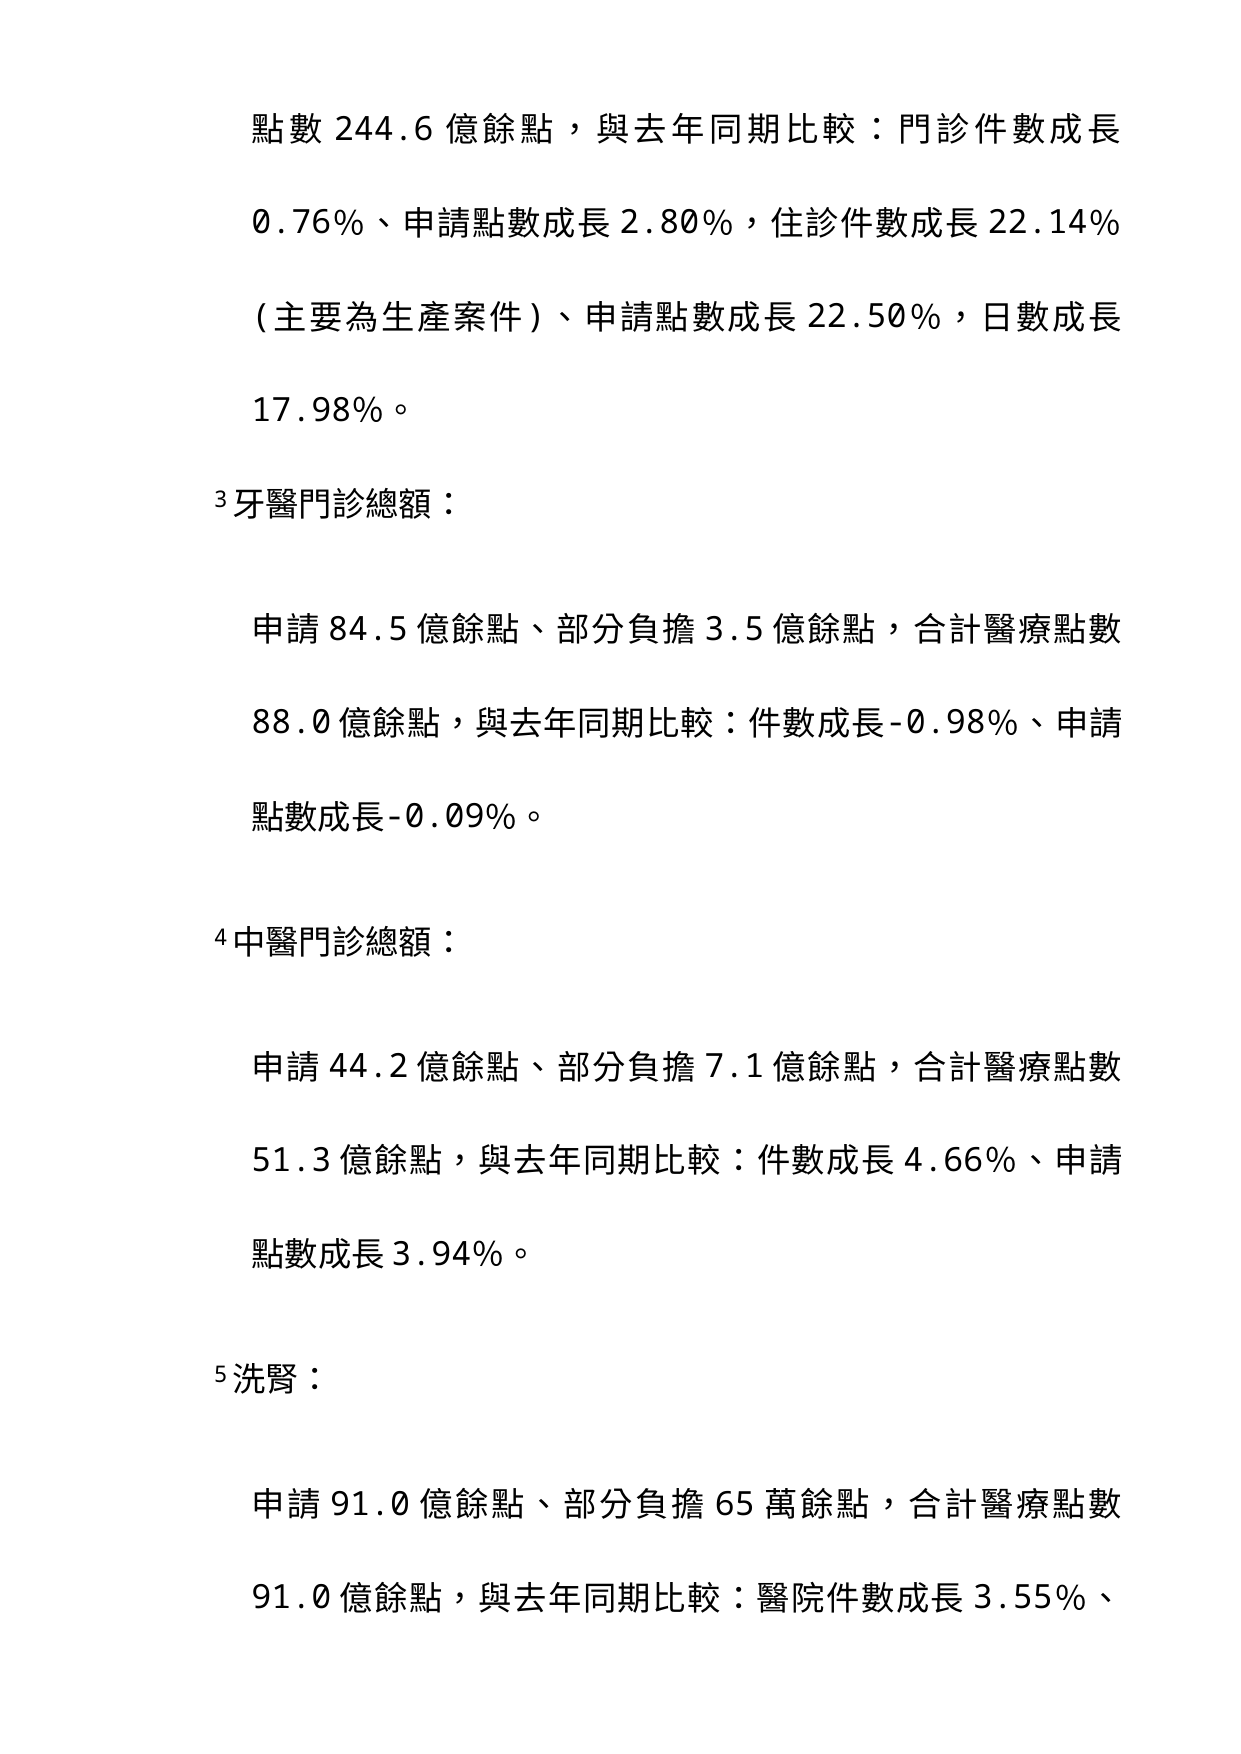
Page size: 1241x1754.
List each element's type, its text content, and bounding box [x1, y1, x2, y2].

text 申請44.2億餘點、部分負擔7.1億餘點，合計醫療點數51.3億餘點，與去年同期比較：件數成長4.66％、申請點數成長3.94％。 [251, 1023, 1122, 1273]
text 點數244.6億餘點，與去年同期比較：門診件數成長0.76％、申請點數成長2.80％，住診件數成長22.14％(主要為生產案件)、申請點數成長22.50％，日數成長17.98％。 [251, 85, 1122, 429]
text 5洗腎： [214, 1335, 1122, 1398]
text 3牙醫門診總額： [214, 460, 1122, 523]
text 4中醫門診總額： [214, 898, 1122, 960]
text 申請84.5億餘點、部分負擔3.5億餘點，合計醫療點數88.0億餘點，與去年同期比較：件數成長-0.98％、申請點數成長-0.09％。 [251, 585, 1122, 835]
text 申請91.0億餘點、部分負擔65萬餘點，合計醫療點數91.0億餘點，與去年同期比較：醫院件數成長3.55％、 [251, 1460, 1122, 1617]
